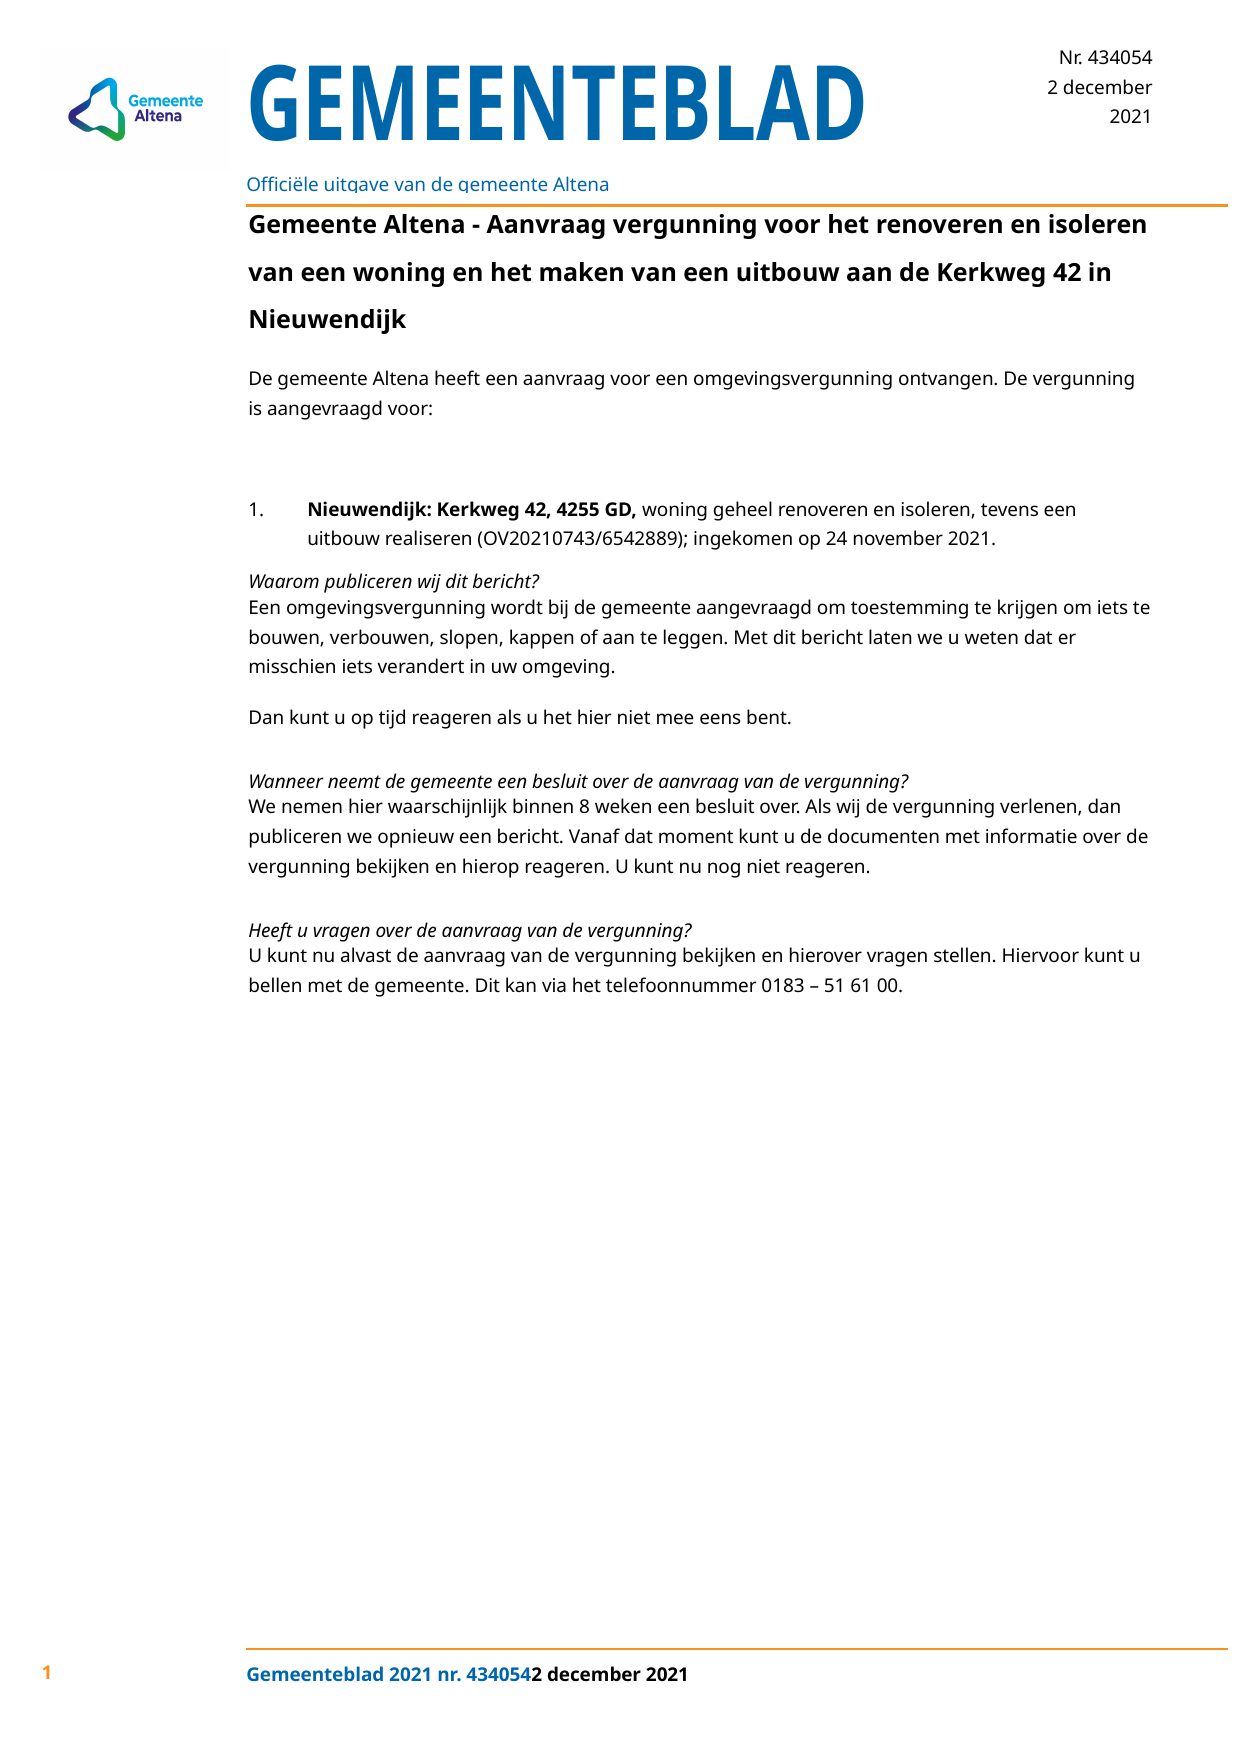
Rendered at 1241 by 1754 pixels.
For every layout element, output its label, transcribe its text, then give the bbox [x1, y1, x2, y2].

text Dan kunt u op tijd reageren als u het hier niet mee eens bent. [248, 704, 1152, 730]
text Waarom publiceren wij dit bericht? [248, 569, 1152, 594]
text Gemeente Altena - Aanvraag vergunning voor het renoveren en isoleren van een woning en het maken van een uitbouw aan de Kerkweg 42 in Nieuwendijk [248, 207, 1152, 336]
picture [41, 47, 231, 172]
text U kunt nu alvast de aanvraag van de vergunning bekijken en hierover vragen stellen. Hiervoor kunt u bellen met de gemeente. Dit kan via het telefoonnummer 0183 – 51 61 00. [248, 942, 1152, 998]
text Heeft u vragen over de aanvraag van de vergunning? [248, 917, 1152, 942]
text We nemen hier waarschijnlijk binnen 8 weken een besluit over. Als wij de vergunning verlenen, dan publiceren we opnieuw een bericht. Vanaf dat moment kunt u de documenten met informatie over de vergunning bekijken en hierop reageren. U kunt nu nog niet reageren. [248, 794, 1152, 878]
text De gemeente Altena heeft een aanvraag voor een omgevingsvergunning ontvangen. De vergunning is aangevraagd voor: [248, 366, 1152, 421]
text Een omgevingsvergunning wordt bij de gemeente aangevraagd om toestemming te krijgen om iets te bouwen, verbouwen, slopen, kappen of aan te leggen. Met dit bericht laten we u weten dat er misschien iets verandert in uw omgeving. [248, 594, 1152, 679]
list Nieuwendijk: Kerkweg 42, 4255 GD, woning geheel renoveren en isoleren, tevens een uitbouw realiseren (OV20210743/6542889); ingekomen op 24 november 2021. [248, 496, 1152, 551]
text Wanneer neemt de gemeente een besluit over de aanvraag van de vergunning? [248, 768, 1152, 794]
